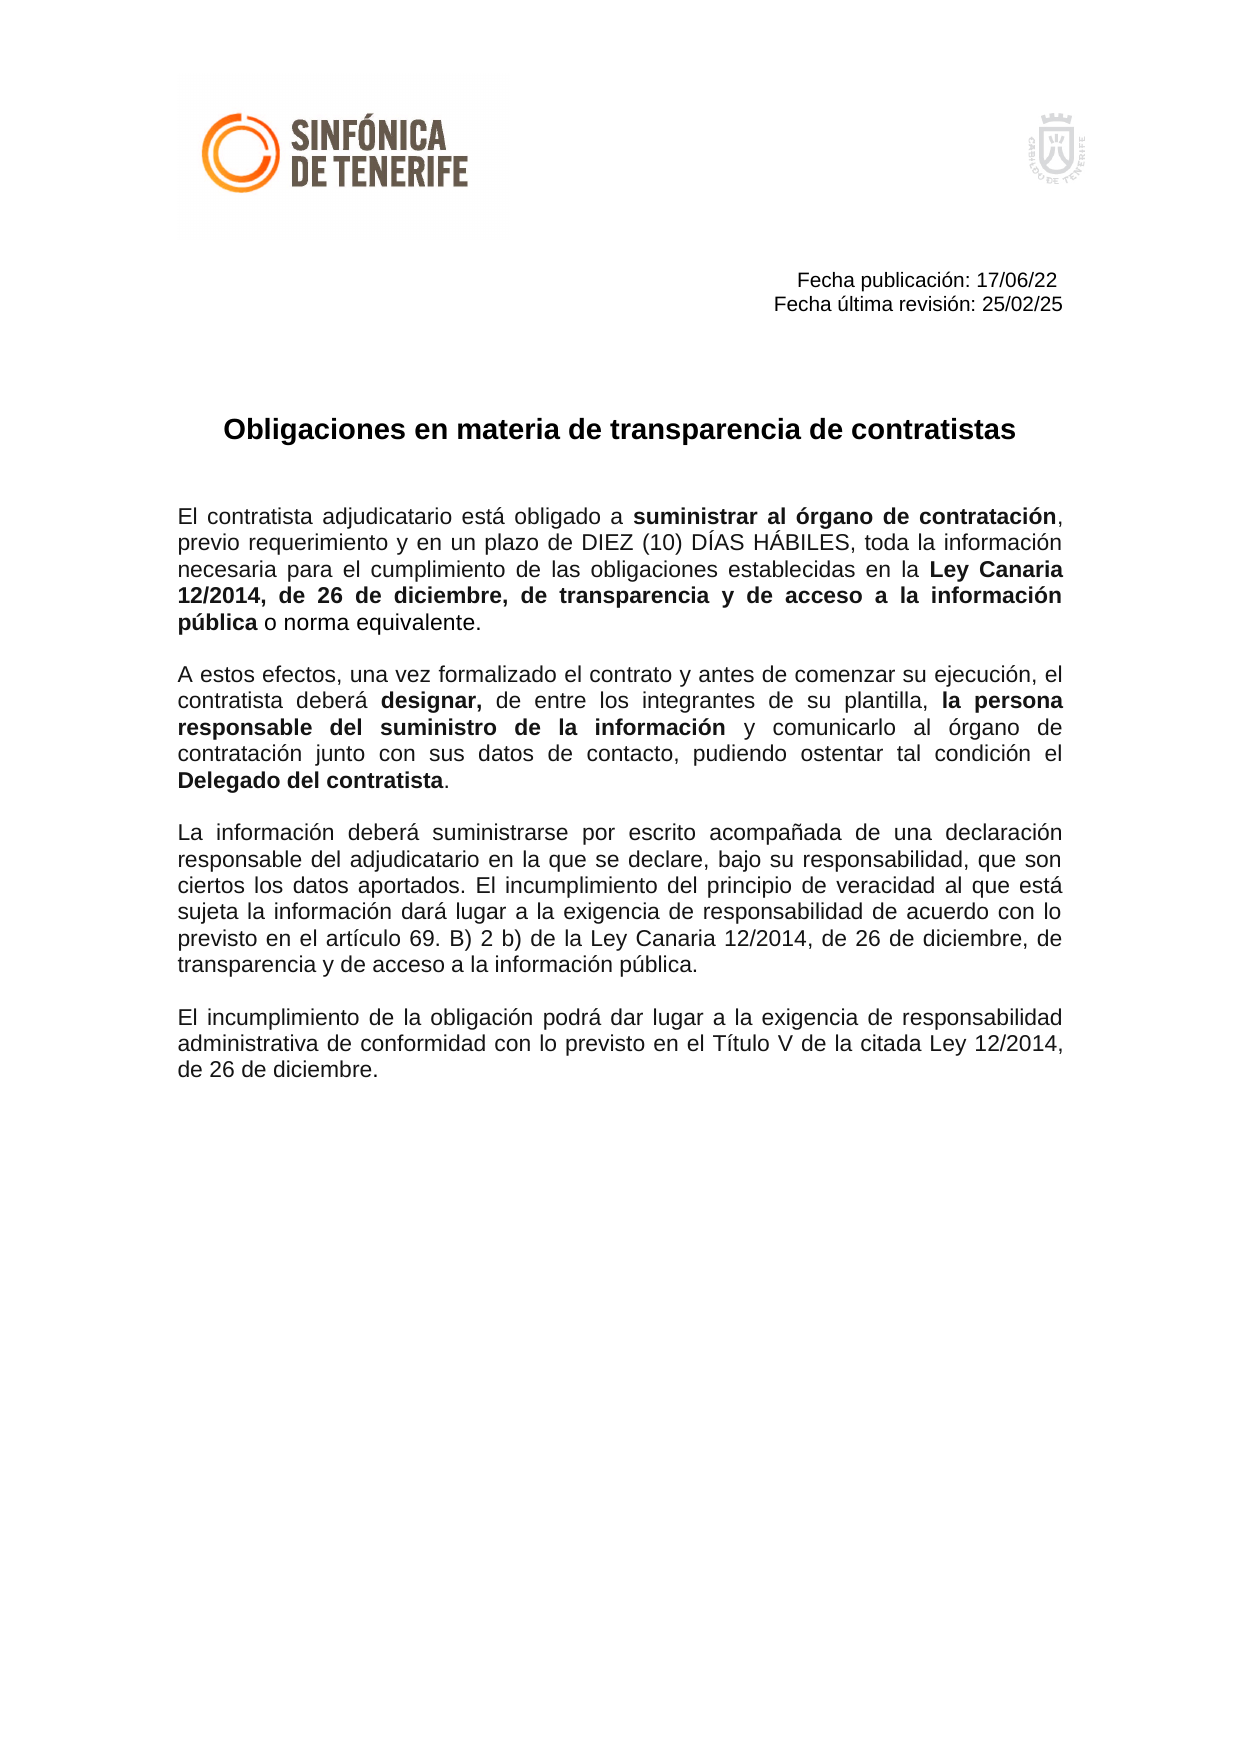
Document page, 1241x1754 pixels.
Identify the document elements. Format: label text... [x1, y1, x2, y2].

text La información deberá suministrarse por escrito acompañada de una declaración responsable del adjudicatario en la que se declare, bajo su responsabilidad, que son ciertos los datos aportados. El incumplimiento del principio de veracidad al que está sujeta la información dará lugar a la exigencia de responsabilidad de acuerdo con lo previsto en el artículo 69. B) 2 b) de la Ley Canaria 12/2014, de 26 de diciembre, de transparencia y de acceso a la información pública. [177, 819, 1063, 977]
text El incumplimiento de la obligación podrá dar lugar a la exigencia de responsabilidad administrativa de conformidad con lo previsto en el Título V de la citada Ley 12/2014, de 26 de diciembre. [177, 1004, 1064, 1083]
picture [1028, 113, 1085, 184]
text El contratista adjudicatario está obligado a suministrar al órgano de contratación, previo requerimiento y en un plazo de DIEZ (10) DÍAS HÁBILES, toda la información necesaria para el cumplimiento de las obligaciones establecidas en la Ley Canaria 12/2014, de 26 de diciembre, de transparencia y de acceso a la información pública o norma equivalente. [177, 503, 1063, 635]
text Obligaciones en materia de transparencia de contratistas [177, 412, 1063, 446]
picture [177, 73, 510, 240]
text A estos efectos, una vez formalizado el contrato y antes de comenzar su ejecución, el contratista deberá designar, de entre los integrantes de su plantilla, la persona responsable del suministro de la información y comunicarlo al órgano de contratación junto con sus datos de contacto, pudiendo ostentar tal condición el Delegado del contratista. [177, 661, 1063, 793]
